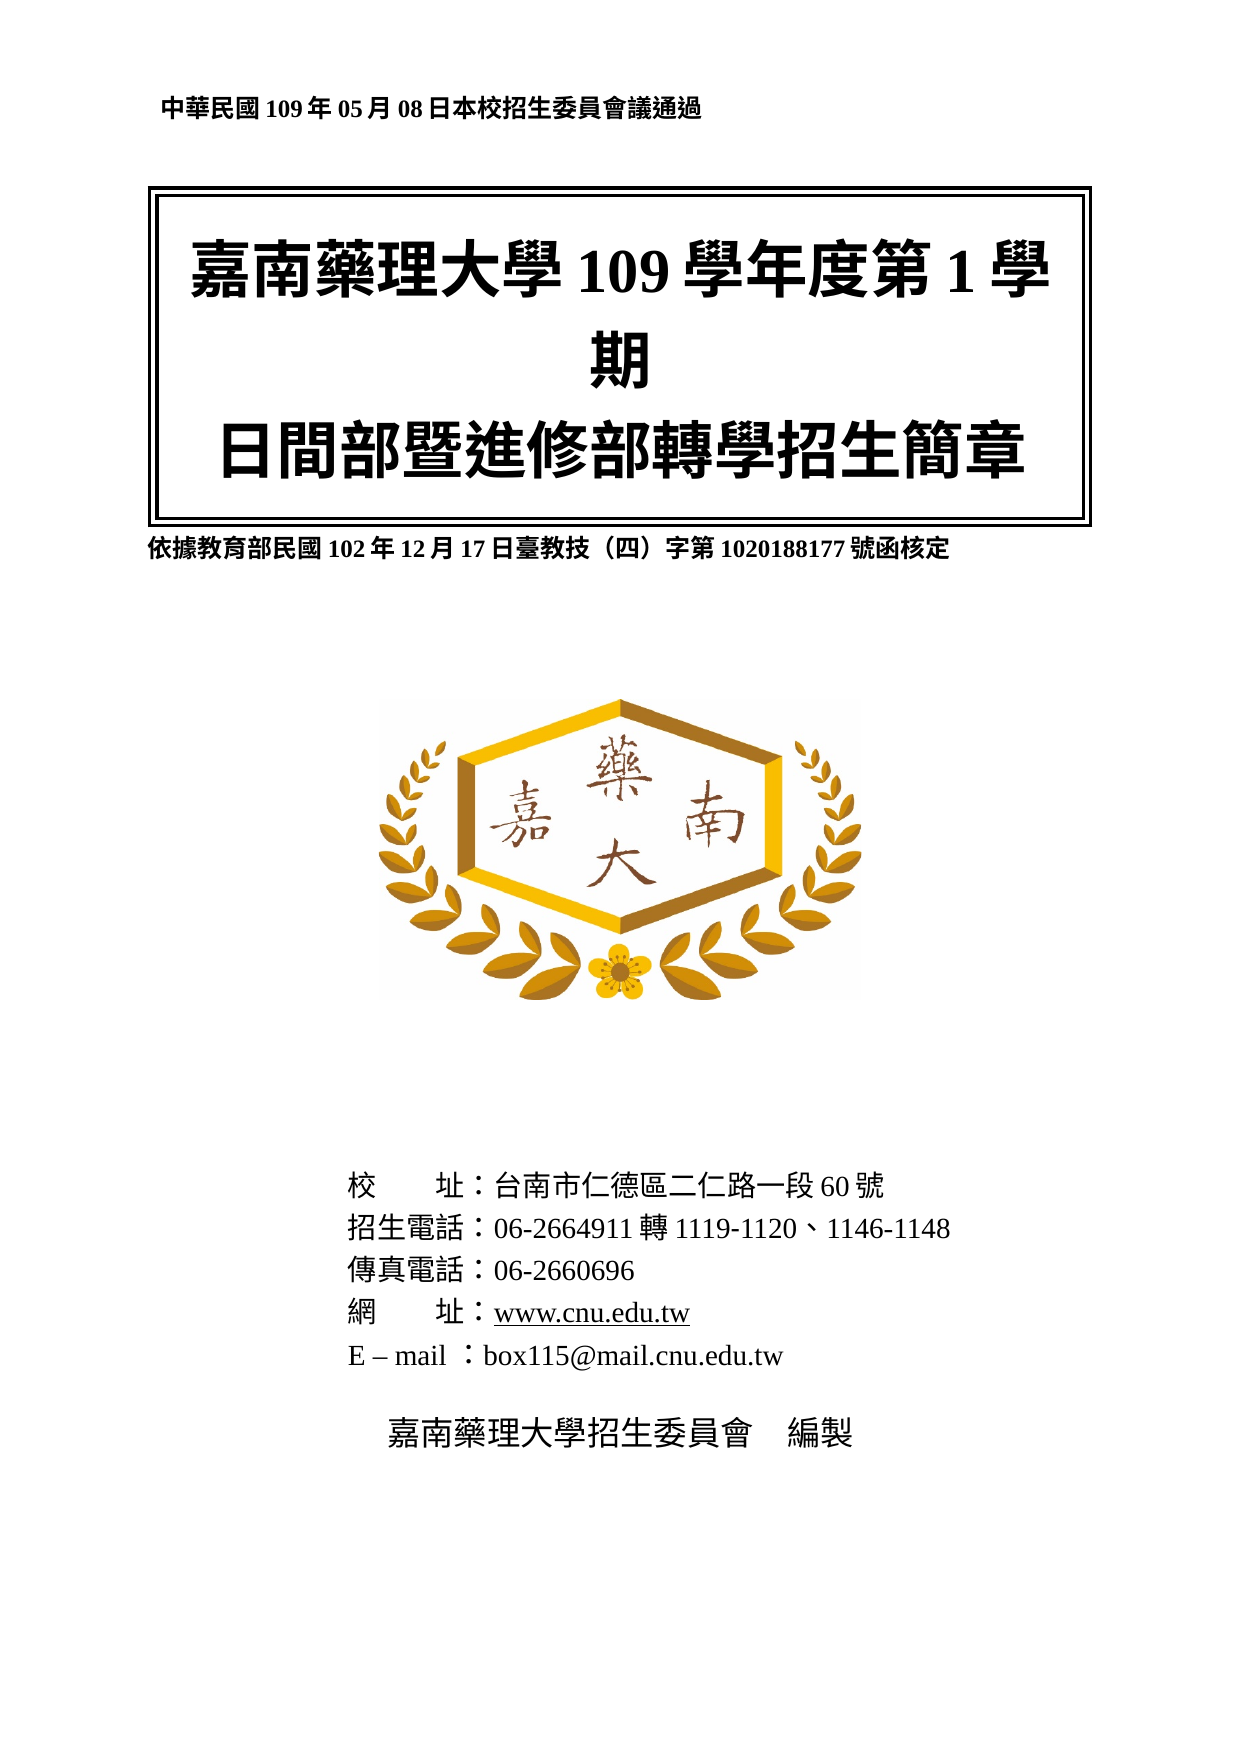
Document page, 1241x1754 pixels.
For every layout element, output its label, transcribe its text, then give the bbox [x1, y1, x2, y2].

text 中華民國109年05月08日本校招生委員會議通過 [148, 89, 1092, 125]
text 嘉南藥理大學招生委員會 編製 [148, 1407, 1092, 1455]
text 網 址：www.cnu.edu.tw [348, 1289, 1092, 1331]
text 招生電話：06-2664911轉1119-1120、1146-1148 [348, 1204, 1092, 1247]
text E – mail ：box115@mail.cnu.edu.tw [348, 1331, 1092, 1374]
text 傳真電話：06-2660696 [348, 1247, 1092, 1289]
text 嘉南藥理大學109學年度第1學期 [151, 190, 1089, 367]
text 日間部暨進修部轉學招生簡章 [151, 367, 1089, 524]
text 校 址：台南市仁德區二仁路一段60號 [348, 1162, 1092, 1204]
text 依據教育部民國102年12月17日臺教技（四）字第1020188177號函核定 [148, 527, 1092, 565]
